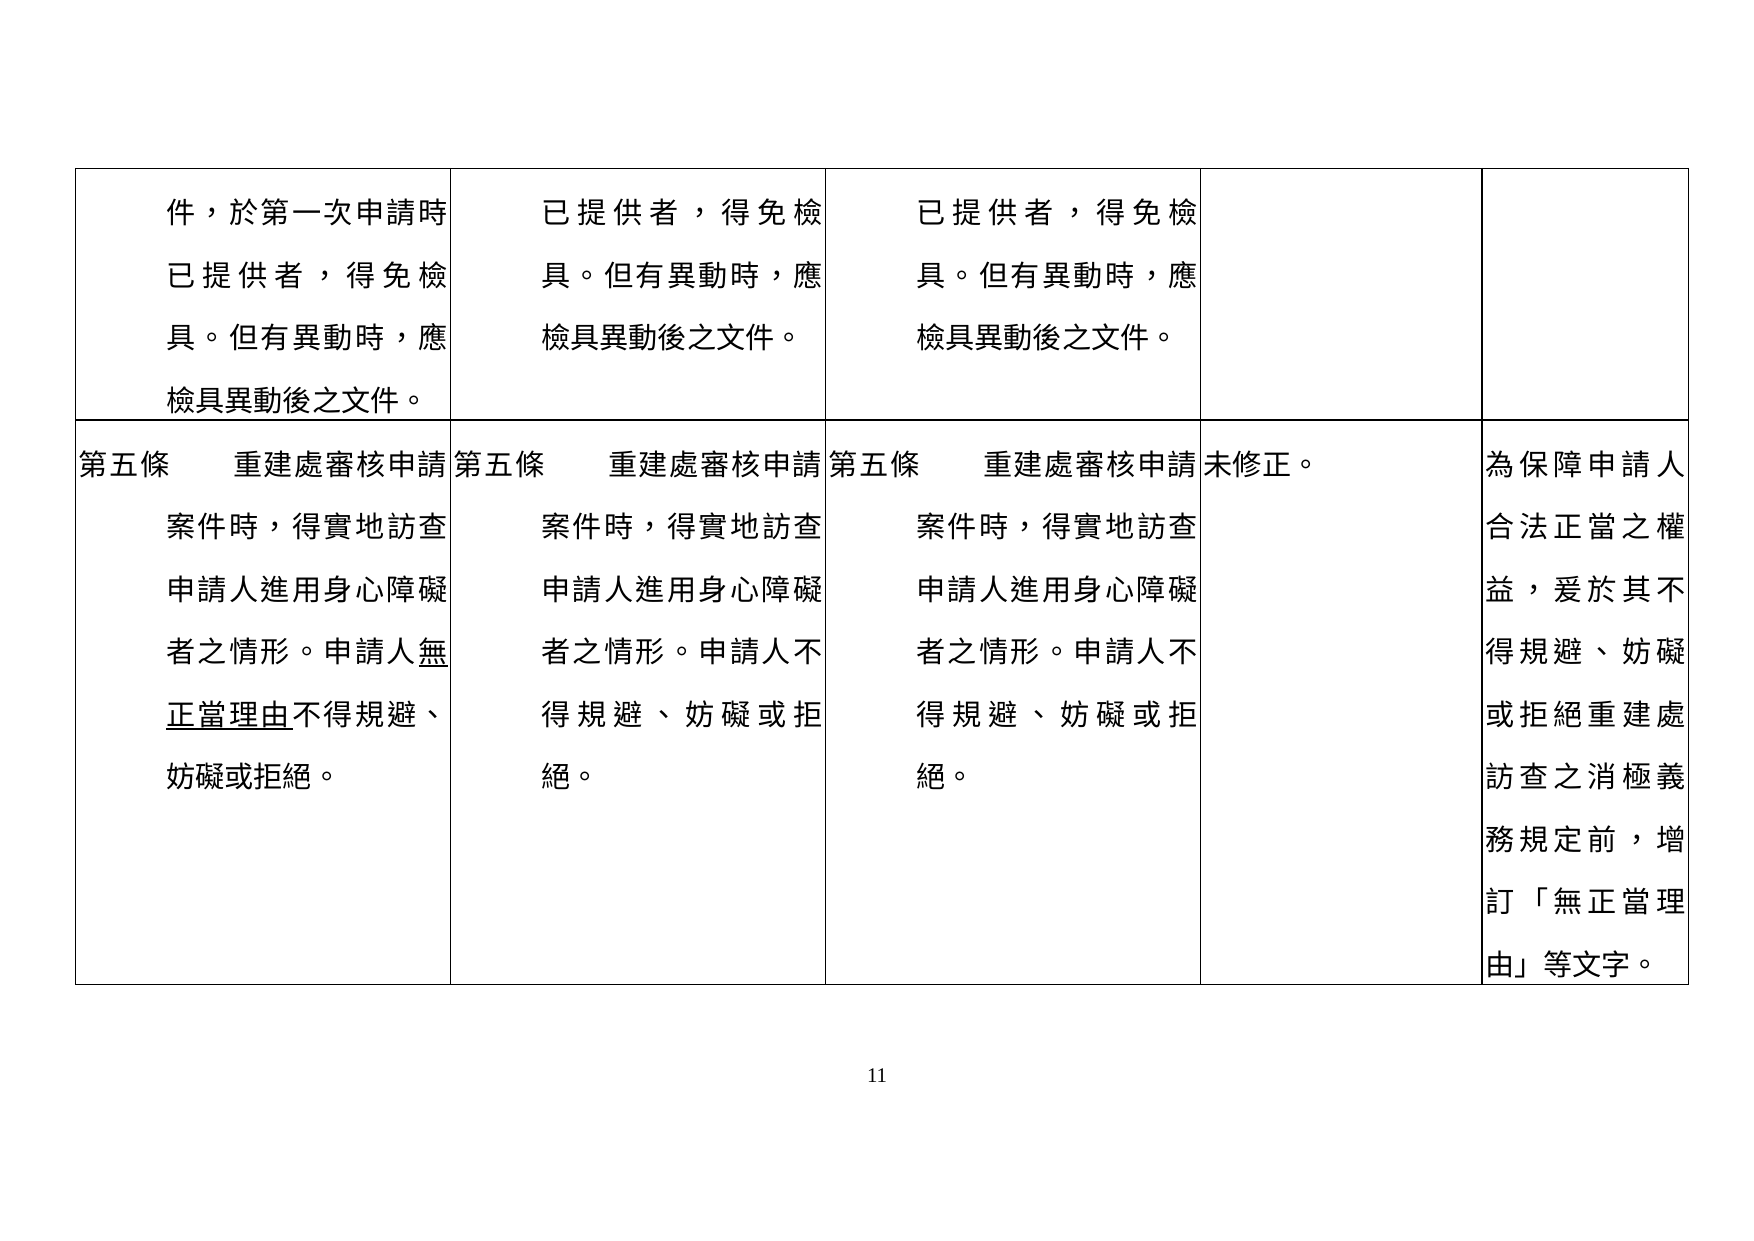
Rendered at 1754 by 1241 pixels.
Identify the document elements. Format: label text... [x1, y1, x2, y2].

table_cell 件，於第一次申請時已提供者，得免檢具。但有異動時，應檢具異動後之文件。 [76, 169, 450, 419]
table_cell 已提供者，得免檢具。但有異動時，應檢具異動後之文件。 [451, 169, 825, 419]
table_cell [1201, 169, 1481, 419]
table_cell 未修正。 [1201, 421, 1481, 983]
table_cell [1483, 169, 1688, 419]
table_cell 已提供者，得免檢具。但有異動時，應檢具異動後之文件。 [826, 169, 1200, 419]
table_cell 第五條 重建處審核申請案件時，得實地訪查申請人進用身心障礙者之情形。申請人不得規避、妨礙或拒絕。 [451, 421, 825, 983]
table_cell 第五條 重建處審核申請案件時，得實地訪查申請人進用身心障礙者之情形。申請人無正當理由不得規避、妨礙或拒絕。 [76, 421, 450, 983]
table_cell 為保障申請人合法正當之權益，爰於其不得規避、妨礙或拒絕重建處訪查之消極義務規定前，增訂「無正當理由」等文字。 [1483, 421, 1688, 983]
table_cell 第五條 重建處審核申請案件時，得實地訪查申請人進用身心障礙者之情形。申請人不得規避、妨礙或拒絕。 [826, 421, 1200, 983]
